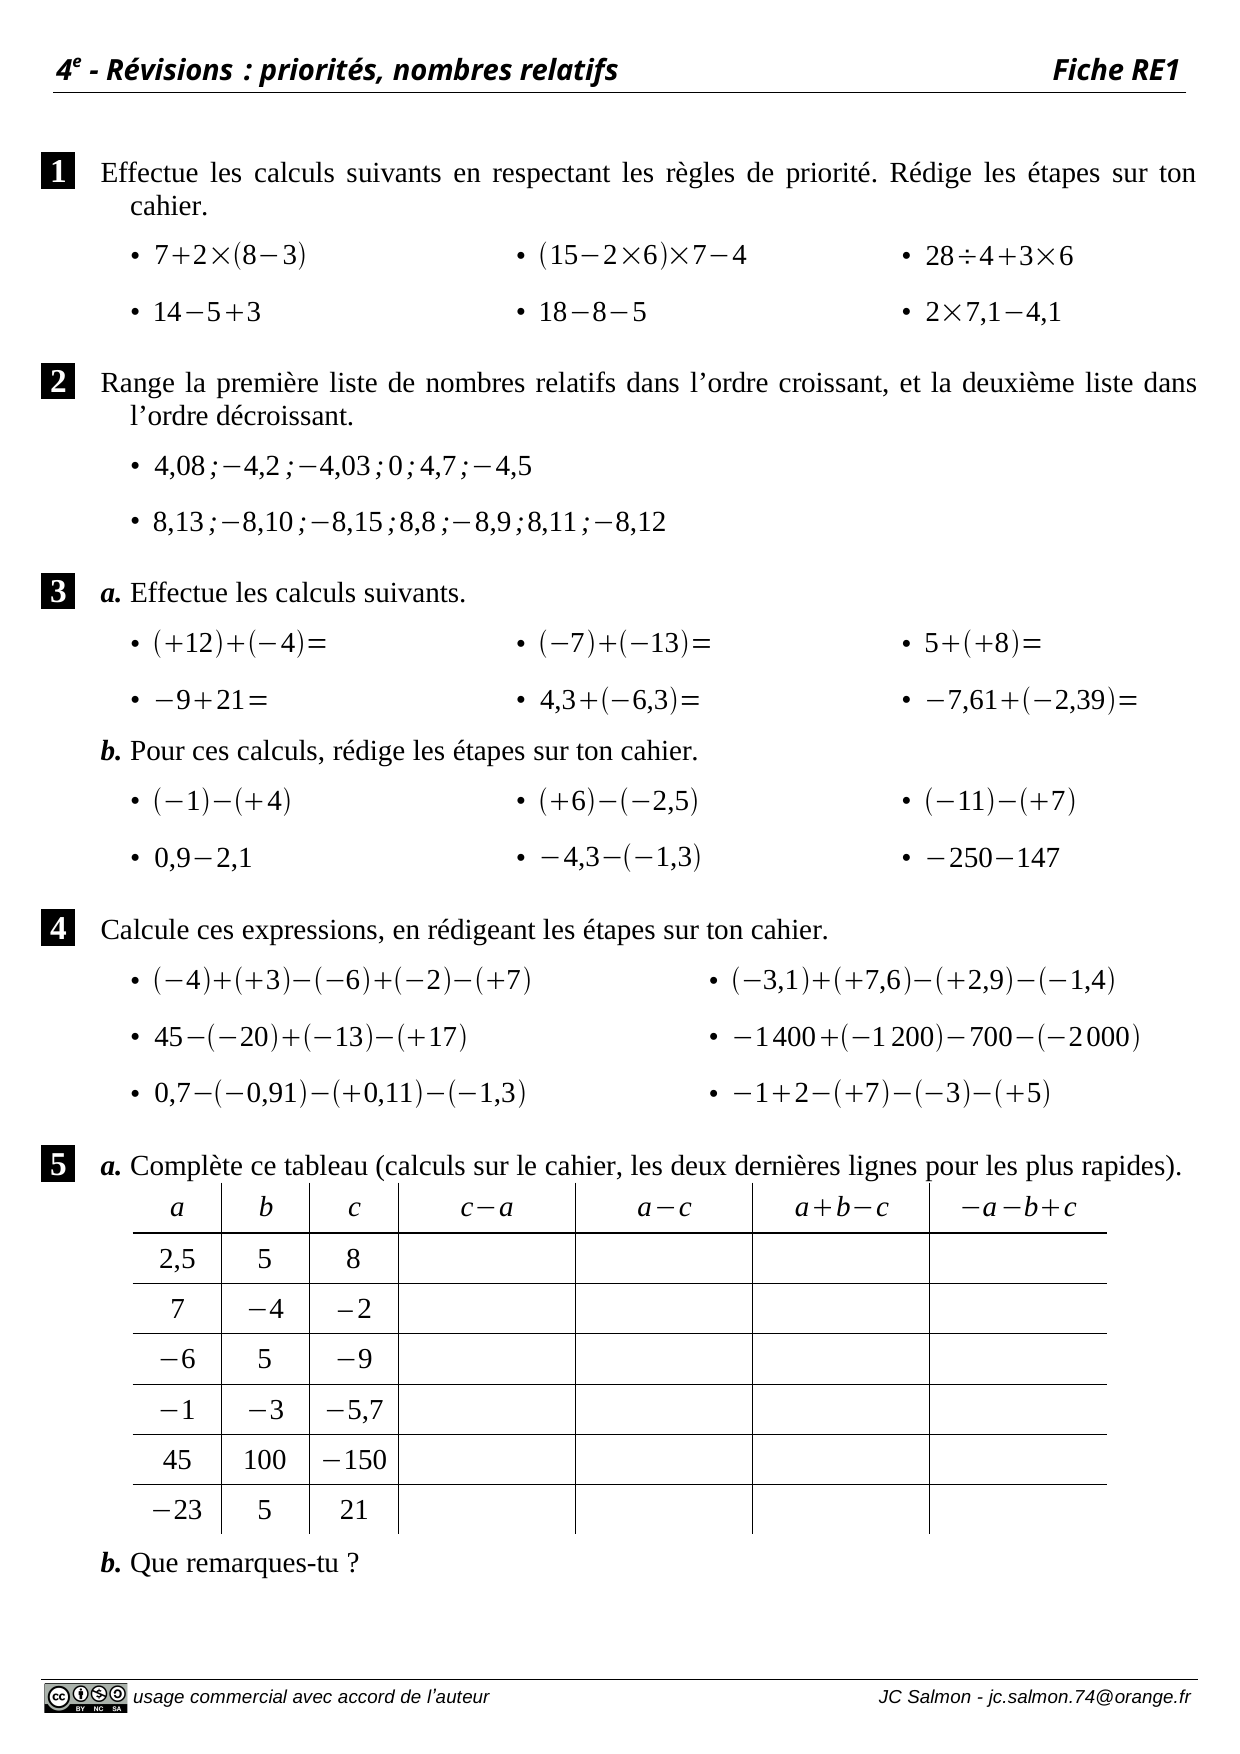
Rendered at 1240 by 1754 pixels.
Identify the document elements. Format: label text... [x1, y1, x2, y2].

table_cell • [427, 278, 813, 333]
table_cell [930, 1435, 1107, 1484]
text 4 Calcule ces expressions, en rédigeant les étapes sur ton cahier. [41, 909, 1198, 946]
picture [44, 1683, 128, 1713]
table_cell [930, 1234, 1107, 1283]
table_cell [399, 1385, 575, 1434]
table_cell [753, 1435, 929, 1484]
table_header • [427, 609, 813, 666]
table_cell [930, 1284, 1107, 1333]
table_cell [930, 1385, 1107, 1434]
table_cell [399, 1485, 575, 1534]
text 2 Range la première liste de nombres relatifs dans l’ordre croissant, et la deuxième liste dans l’ordre décroissant. [41, 363, 1198, 432]
table_cell • [41, 278, 427, 333]
table_cell [310, 1385, 398, 1434]
table_cell • [427, 666, 813, 722]
table_cell [753, 1485, 929, 1534]
table_cell [310, 1234, 398, 1283]
table_cell [930, 1485, 1107, 1534]
table_cell • [41, 666, 427, 722]
table_header • [813, 767, 1198, 823]
table_cell • [813, 278, 1198, 333]
table_cell • [813, 823, 1198, 880]
table_cell [753, 1385, 929, 1434]
table_header • [813, 609, 1198, 666]
table_cell [310, 1334, 398, 1383]
table_cell [753, 1284, 929, 1333]
table_cell • [813, 666, 1198, 722]
table_cell • [620, 1003, 1198, 1059]
table_cell [133, 1435, 221, 1484]
table_header • [813, 222, 1198, 278]
table_cell • [41, 823, 427, 880]
table_cell [399, 1334, 575, 1383]
text • [100, 444, 1198, 487]
table_cell [222, 1485, 309, 1534]
table_cell [753, 1334, 929, 1383]
table_cell [133, 1485, 221, 1534]
table_cell [576, 1284, 752, 1333]
table_header [576, 1183, 752, 1232]
table_cell • [427, 823, 813, 880]
table_cell [222, 1385, 309, 1434]
table_header • [41, 946, 620, 1003]
table_cell [576, 1485, 752, 1534]
table_header [133, 1183, 221, 1232]
table_cell • [620, 1059, 1198, 1116]
table_cell [399, 1435, 575, 1484]
text 3 a. Effectue les calculs suivants. [41, 572, 1198, 609]
text 5 a. Complète ce tableau (calculs sur le cahier, les deux dernières lignes pour les plus rapides). [41, 1145, 1198, 1182]
table_cell [133, 1284, 221, 1333]
table_cell [222, 1334, 309, 1383]
table_cell [310, 1284, 398, 1333]
text • [100, 499, 1198, 543]
table_cell [133, 1385, 221, 1434]
table_header • [427, 222, 813, 278]
table_cell [310, 1485, 398, 1534]
table_cell [222, 1234, 309, 1283]
table_cell [930, 1334, 1107, 1383]
text b. Que remarques-tu ? [100, 1546, 1198, 1578]
table_cell [576, 1385, 752, 1434]
text b. Pour ces calculs, rédige les étapes sur ton cahier. [100, 734, 1198, 767]
text 1 Effectue les calculs suivants en respectant les règles de priorité. Rédige les étapes sur ton cahier. [41, 152, 1198, 222]
table_header • [427, 767, 813, 823]
table_header • [41, 609, 427, 666]
table_header [930, 1183, 1107, 1232]
table_header [753, 1183, 929, 1232]
table_cell • [41, 1059, 620, 1116]
table_cell [133, 1234, 221, 1283]
table_header • [620, 946, 1198, 1003]
table_header [222, 1183, 309, 1232]
table_cell [399, 1284, 575, 1333]
table_cell [576, 1435, 752, 1484]
table_cell [576, 1334, 752, 1383]
table_cell [399, 1234, 575, 1283]
table_cell [133, 1334, 221, 1383]
table_cell [310, 1435, 398, 1484]
table_cell [222, 1435, 309, 1484]
table_header • [41, 767, 427, 823]
table_cell [753, 1234, 929, 1283]
table_header • [41, 222, 427, 278]
table_cell • [41, 1003, 620, 1059]
table_cell [222, 1284, 309, 1333]
table_header [399, 1183, 575, 1232]
table_cell [576, 1234, 752, 1283]
table_header [310, 1183, 398, 1232]
